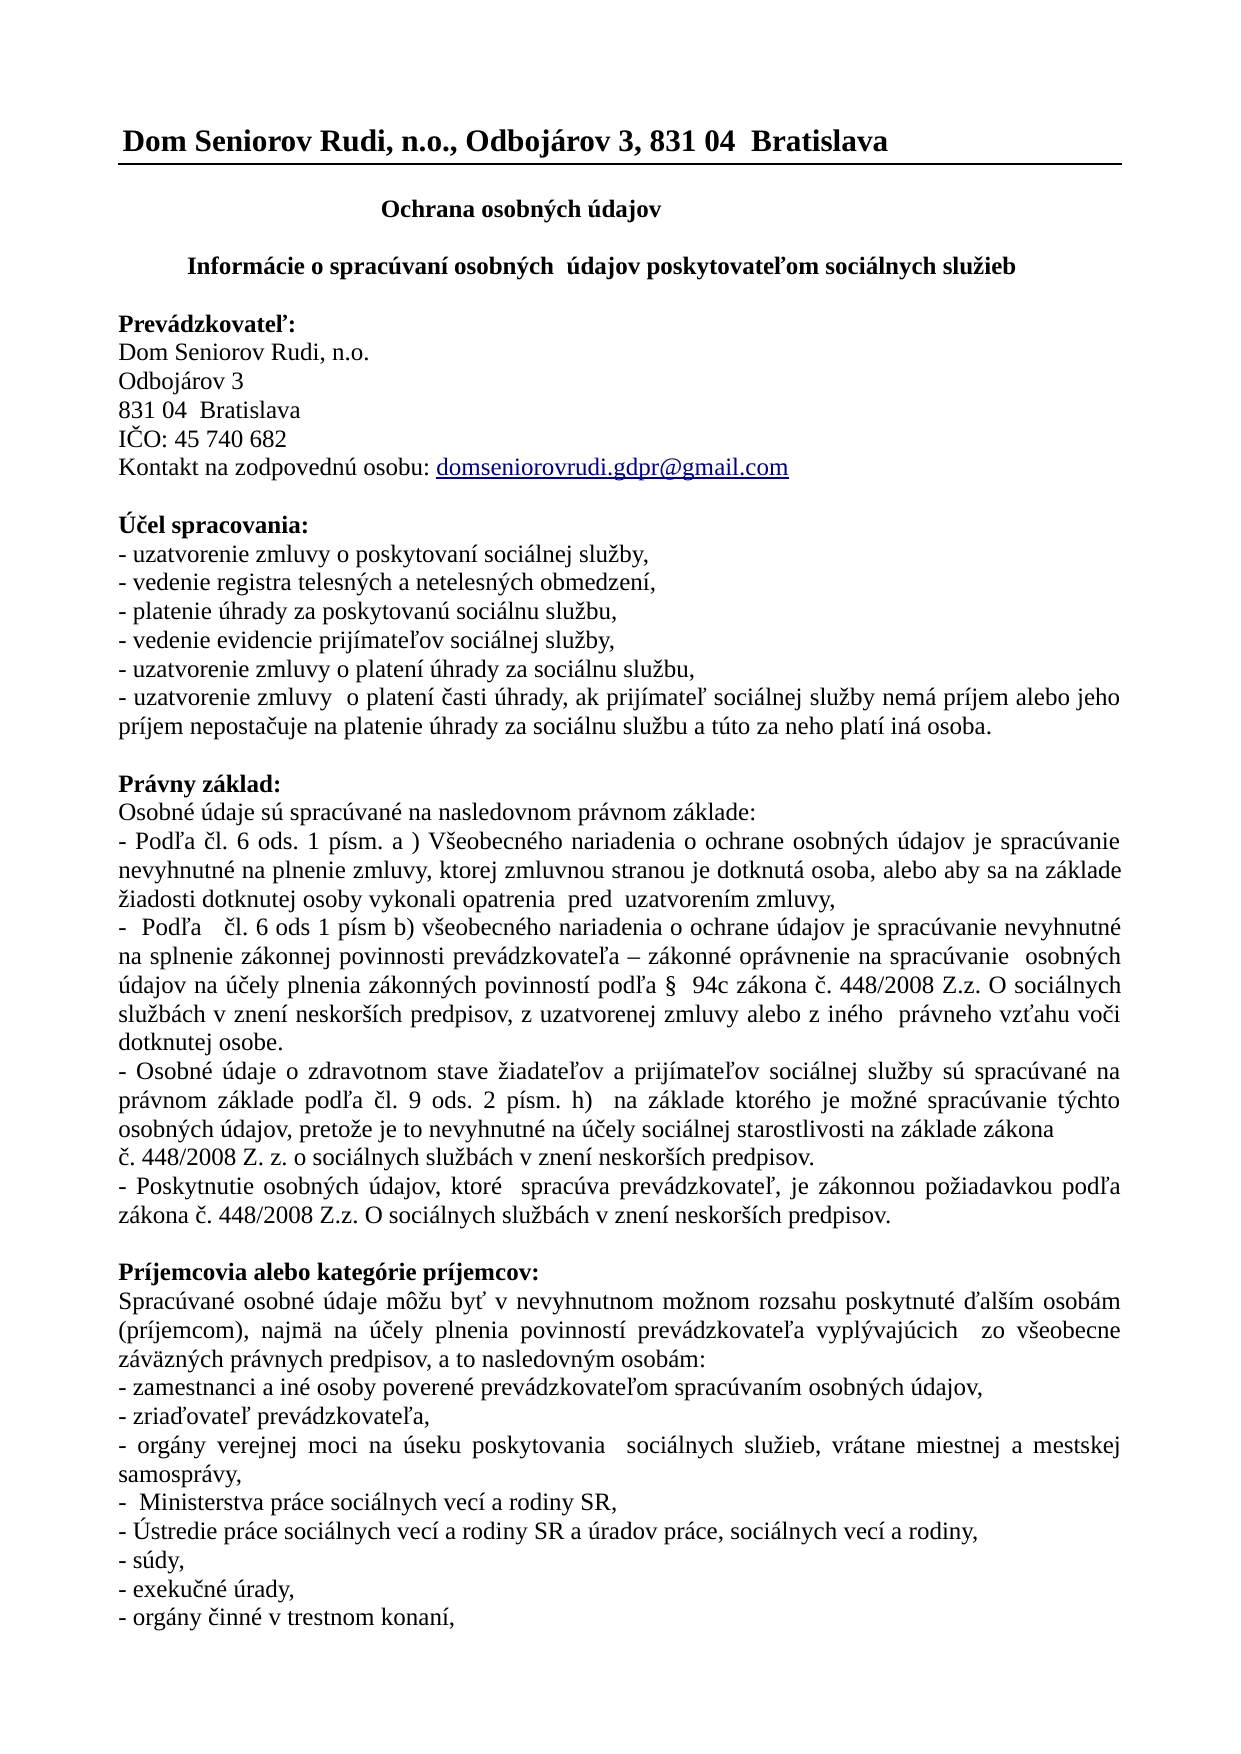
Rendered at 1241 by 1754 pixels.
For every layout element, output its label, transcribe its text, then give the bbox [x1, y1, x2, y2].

text - zriaďovateľ prevádzkovateľa, [118, 1401, 1122, 1430]
text Osobné údaje sú spracúvané na nasledovnom právnom základe: [118, 797, 1122, 826]
text - Ministerstva práce sociálnych vecí a rodiny SR, [118, 1487, 1122, 1516]
text - uzatvorenie zmluvy o platení úhrady za sociálnu službu, [118, 654, 1122, 682]
text Kontakt na zodpovednú osobu: domseniorovrudi.gdpr@gmail.com [118, 452, 1122, 481]
text 831 04 Bratislava [118, 395, 1122, 424]
text - vedenie evidencie prijímateľov sociálnej služby, [118, 625, 1122, 654]
text Dom Seniorov Rudi, n.o. [118, 337, 1122, 366]
text Účel spracovania: [118, 510, 1122, 539]
text Právny základ: [118, 769, 1122, 797]
text - Podľa čl. 6 ods. 1 písm. a ) Všeobecného nariadenia o ochrane osobných údajov je spracúvanie nevyhnutné na plnenie zmluvy, ktorej zmluvnou stranou je dotknutá osoba, alebo aby sa na základe žiadosti dotknutej osoby vykonali opatrenia pred uzatvorením zmluvy, [118, 826, 1122, 912]
text - exekučné úrady, [118, 1574, 1122, 1602]
text - zamestnanci a iné osoby poverené prevádzkovateľom spracúvaním osobných údajov, [118, 1372, 1122, 1401]
text Informácie o spracúvaní osobných údajov poskytovateľom sociálnych služieb [118, 251, 1122, 280]
text - súdy, [118, 1545, 1122, 1574]
text IČO: 45 740 682 [118, 424, 1122, 452]
text č. 448/2008 Z. z. o sociálnych službách v znení neskorších predpisov. [118, 1142, 1122, 1171]
text Spracúvané osobné údaje môžu byť v nevyhnutnom možnom rozsahu poskytnuté ďalším osobám (príjemcom), najmä na účely plnenia povinností prevádzkovateľa vyplývajúcich zo všeobecne záväzných právnych predpisov, a to nasledovným osobám: [118, 1286, 1122, 1372]
text - vedenie registra telesných a netelesných obmedzení, [118, 567, 1122, 596]
text - orgány činné v trestnom konaní, [118, 1602, 1122, 1631]
text Príjemcovia alebo kategórie príjemcov: [118, 1257, 1122, 1286]
text - Poskytnutie osobných údajov, ktoré spracúva prevádzkovateľ, je zákonnou požiadavkou podľa zákona č. 448/2008 Z.z. O sociálnych službách v znení neskorších predpisov. [118, 1171, 1122, 1229]
text Dom Seniorov Rudi, n.o., Odbojárov 3, 831 04 Bratislava [118, 118, 1122, 163]
text - Osobné údaje o zdravotnom stave žiadateľov a prijímateľov sociálnej služby sú spracúvané na právnom základe podľa čl. 9 ods. 2 písm. h) na základe ktorého je možné spracúvanie týchto osobných údajov, pretože je to nevyhnutné na účely sociálnej starostlivosti na základe zákona [118, 1056, 1122, 1142]
text - uzatvorenie zmluvy o platení časti úhrady, ak prijímateľ sociálnej služby nemá príjem alebo jeho príjem nepostačuje na platenie úhrady za sociálnu službu a túto za neho platí iná osoba. [118, 682, 1122, 740]
text - platenie úhrady za poskytovanú sociálnu službu, [118, 596, 1122, 625]
text - orgány verejnej moci na úseku poskytovania sociálnych služieb, vrátane miestnej a mestskej samosprávy, [118, 1430, 1122, 1487]
text Odbojárov 3 [118, 366, 1122, 395]
text - uzatvorenie zmluvy o poskytovaní sociálnej služby, [118, 539, 1122, 567]
text - Ústredie práce sociálnych vecí a rodiny SR a úradov práce, sociálnych vecí a rodiny, [118, 1516, 1122, 1545]
text Ochrana osobných údajov [118, 194, 1122, 222]
text - Podľa čl. 6 ods 1 písm b) všeobecného nariadenia o ochrane údajov je spracúvanie nevyhnutné na splnenie zákonnej povinnosti prevádzkovateľa – zákonné oprávnenie na spracúvanie osobných údajov na účely plnenia zákonných povinností podľa § 94c zákona č. 448/2008 Z.z. O sociálnych službách v znení neskorších predpisov, z uzatvorenej zmluvy alebo z iného právneho vzťahu voči dotknutej osobe. [118, 912, 1122, 1056]
text Prevádzkovateľ: [118, 309, 1122, 337]
